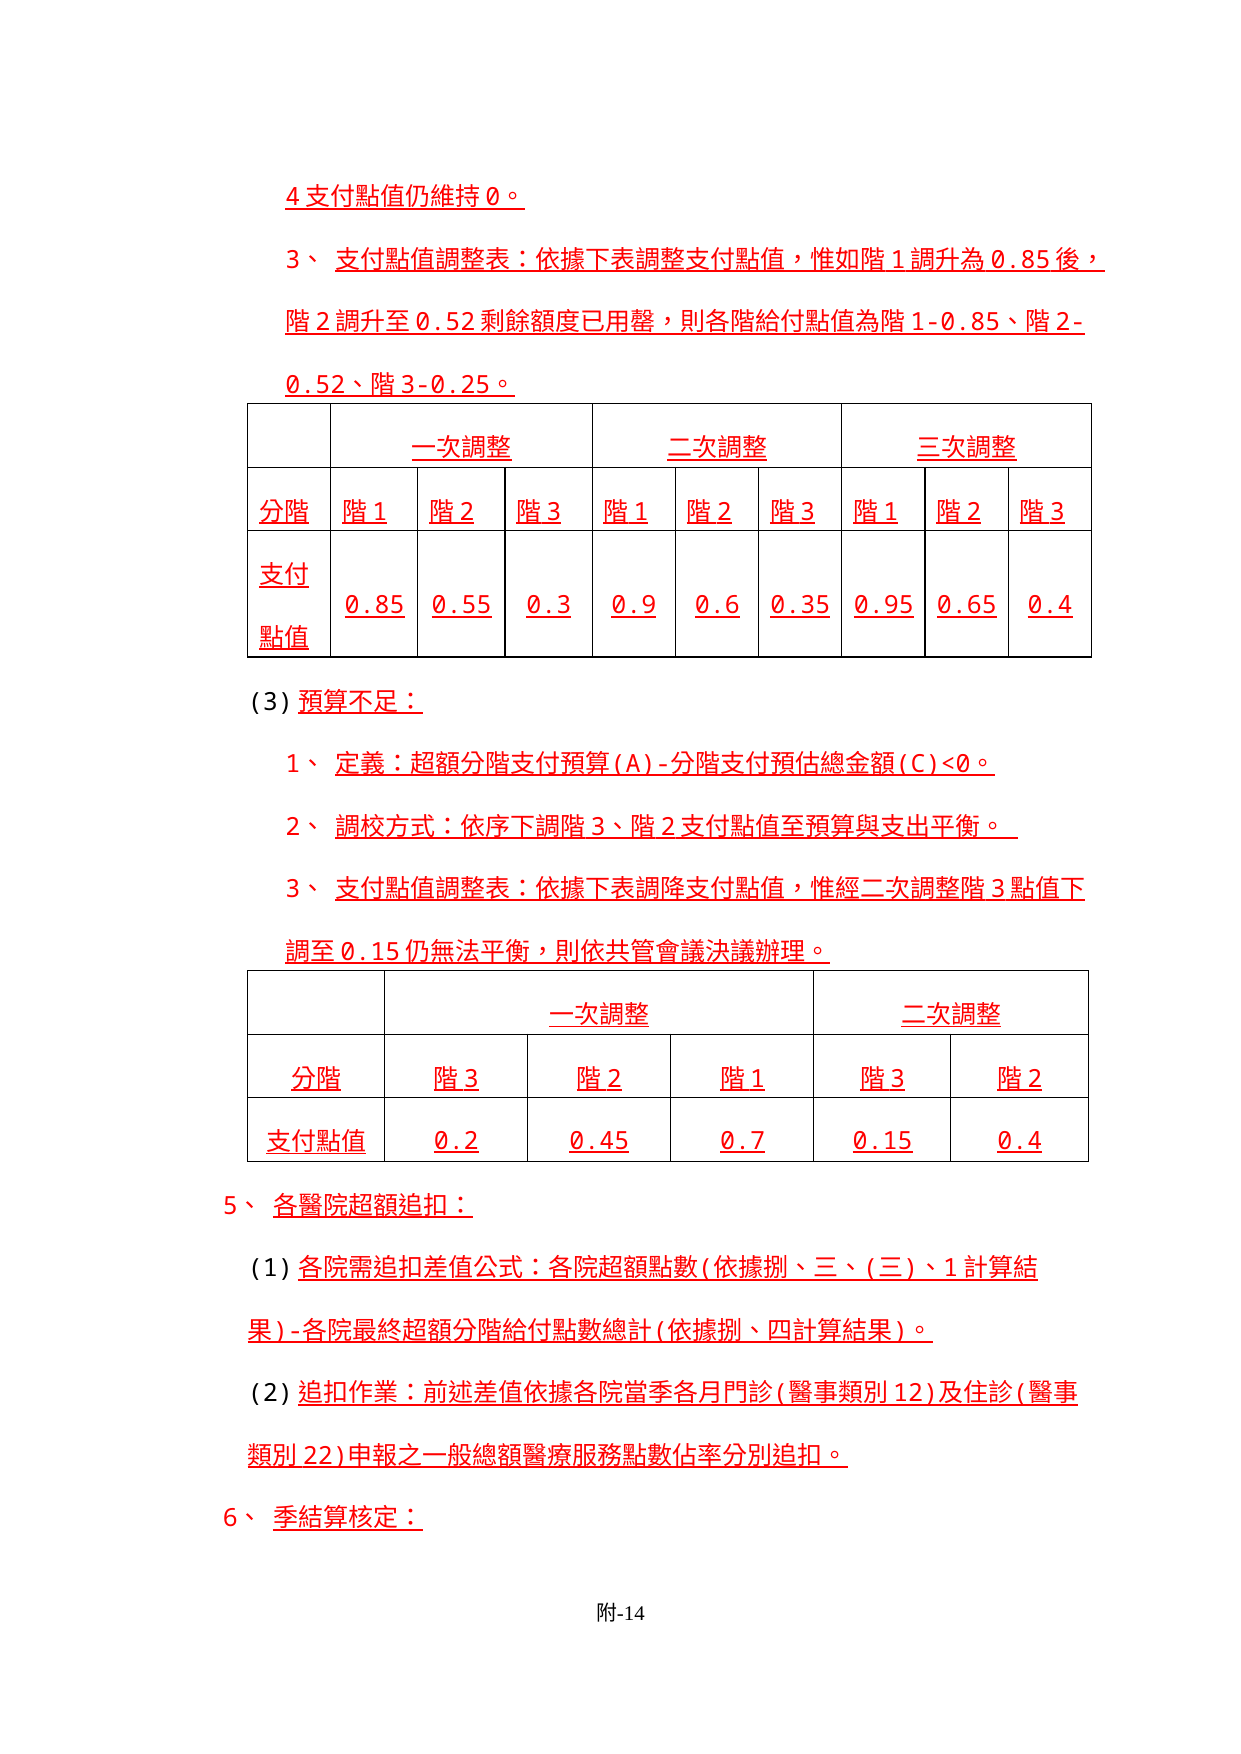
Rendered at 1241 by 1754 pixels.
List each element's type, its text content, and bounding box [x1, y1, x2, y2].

table_cell 分階 [248, 468, 330, 530]
table_header 三次調整 [842, 404, 1091, 467]
table_cell 0.7 [671, 1098, 813, 1161]
table_cell 0.95 [842, 531, 924, 656]
list 支付點值調整表：依據下表調降支付點值，惟經二次調整階3點值下調至0.15仍無法平衡，則依共管會議決議辦理。 [285, 845, 1092, 970]
table_cell 0.9 [593, 531, 675, 656]
table_cell 階2 [528, 1035, 670, 1097]
table_header 一次調整 [385, 971, 813, 1033]
list 各醫院超額追扣： [223, 1162, 1092, 1224]
table_cell 階1 [593, 468, 675, 530]
list 4支付點值仍維持0。 [285, 153, 1092, 216]
table_cell 支付點值 [248, 531, 330, 656]
table_cell 0.45 [528, 1098, 670, 1161]
table_header 二次調整 [814, 971, 1088, 1033]
table_cell 0.3 [506, 531, 592, 656]
table_cell 0.2 [385, 1098, 527, 1161]
table_cell 分階 [248, 1035, 384, 1097]
list 調校方式：依序下調階3、階2支付點值至預算與支出平衡。 [285, 782, 1092, 845]
table_cell 0.6 [676, 531, 758, 656]
table_cell 階3 [1009, 468, 1091, 530]
table_header [248, 971, 384, 1033]
table_cell 階2 [418, 468, 504, 530]
table_cell 階1 [671, 1035, 813, 1097]
table_cell 支付點值 [248, 1098, 384, 1161]
table_cell 階2 [926, 468, 1008, 530]
table_cell 階1 [842, 468, 924, 530]
table_cell 0.35 [759, 531, 841, 656]
table_cell 階3 [814, 1035, 950, 1097]
table_header [248, 404, 330, 467]
table_cell 0.4 [951, 1098, 1088, 1161]
list 追扣作業：前述差值依據各院當季各月門診(醫事類別12)及住診(醫事類別22)申報之一般總額醫療服務點數佔率分別追扣。 [248, 1349, 1092, 1474]
list 定義：超額分階支付預算(A)-分階支付預估總金額(C)<0。 [285, 720, 1092, 782]
table_header 二次調整 [593, 404, 841, 467]
table_cell 0.85 [331, 531, 417, 656]
table_cell 階2 [676, 468, 758, 530]
list 季結算核定： [223, 1474, 1092, 1537]
table_cell 0.4 [1009, 531, 1091, 656]
table_cell 階3 [506, 468, 592, 530]
table_cell 階1 [331, 468, 417, 530]
table_cell 階3 [385, 1035, 527, 1097]
table_cell 階3 [759, 468, 841, 530]
list 預算不足： [248, 658, 1092, 720]
table_header 一次調整 [331, 404, 592, 467]
table_cell 0.55 [418, 531, 504, 656]
list 各院需追扣差值公式：各院超額點數(依據捌、三、(三)、1計算結果)-各院最終超額分階給付點數總計(依據捌、四計算結果)。 [248, 1224, 1092, 1349]
list 支付點值調整表：依據下表調整支付點值，惟如階1調升為0.85後，階2調升至0.52剩餘額度已用罄，則各階給付點值為階1-0.85、階2-0.52、階3-0.25。 [285, 216, 1092, 403]
table_cell 階2 [951, 1035, 1088, 1097]
table_cell 0.65 [926, 531, 1008, 656]
table_cell 0.15 [814, 1098, 950, 1161]
